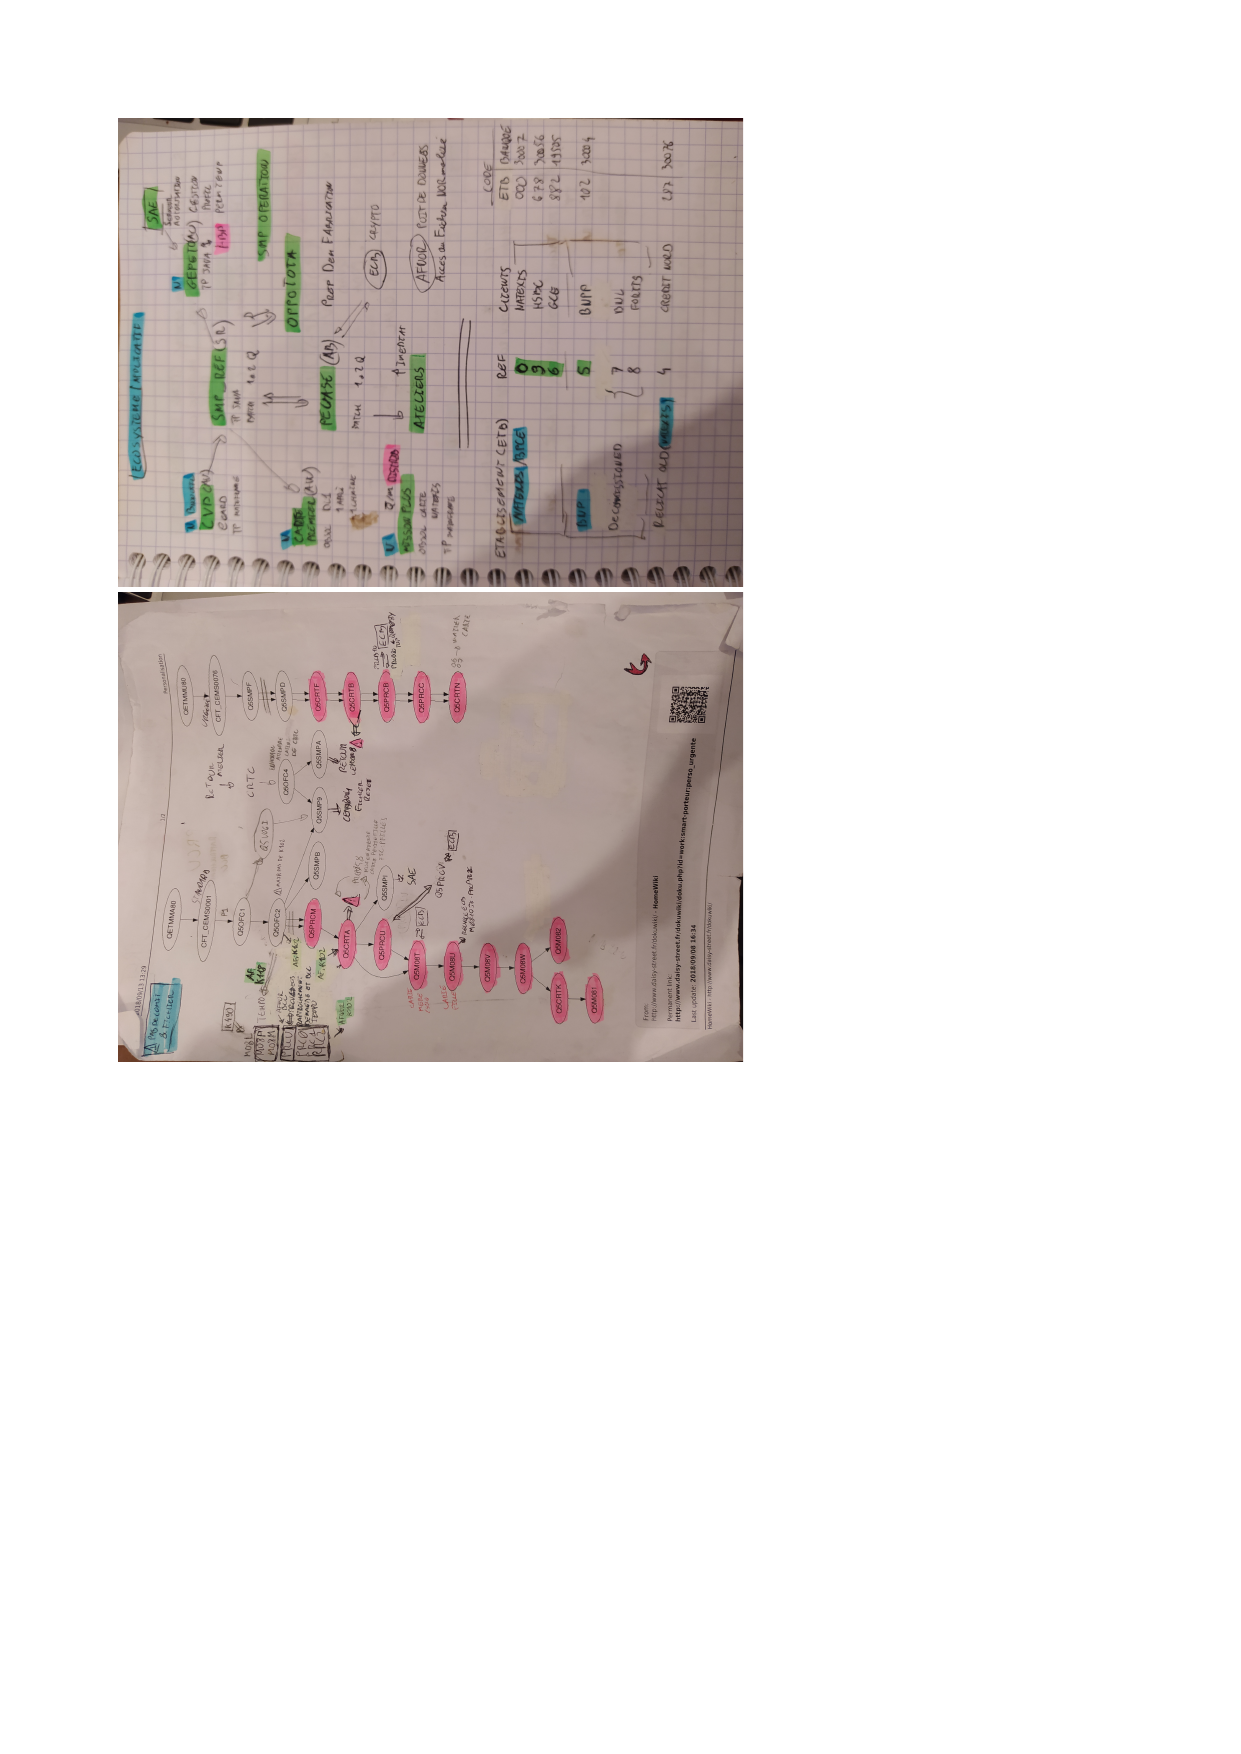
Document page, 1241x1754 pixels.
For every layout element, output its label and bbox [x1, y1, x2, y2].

picture [118, 592, 744, 1062]
picture [118, 118, 744, 587]
